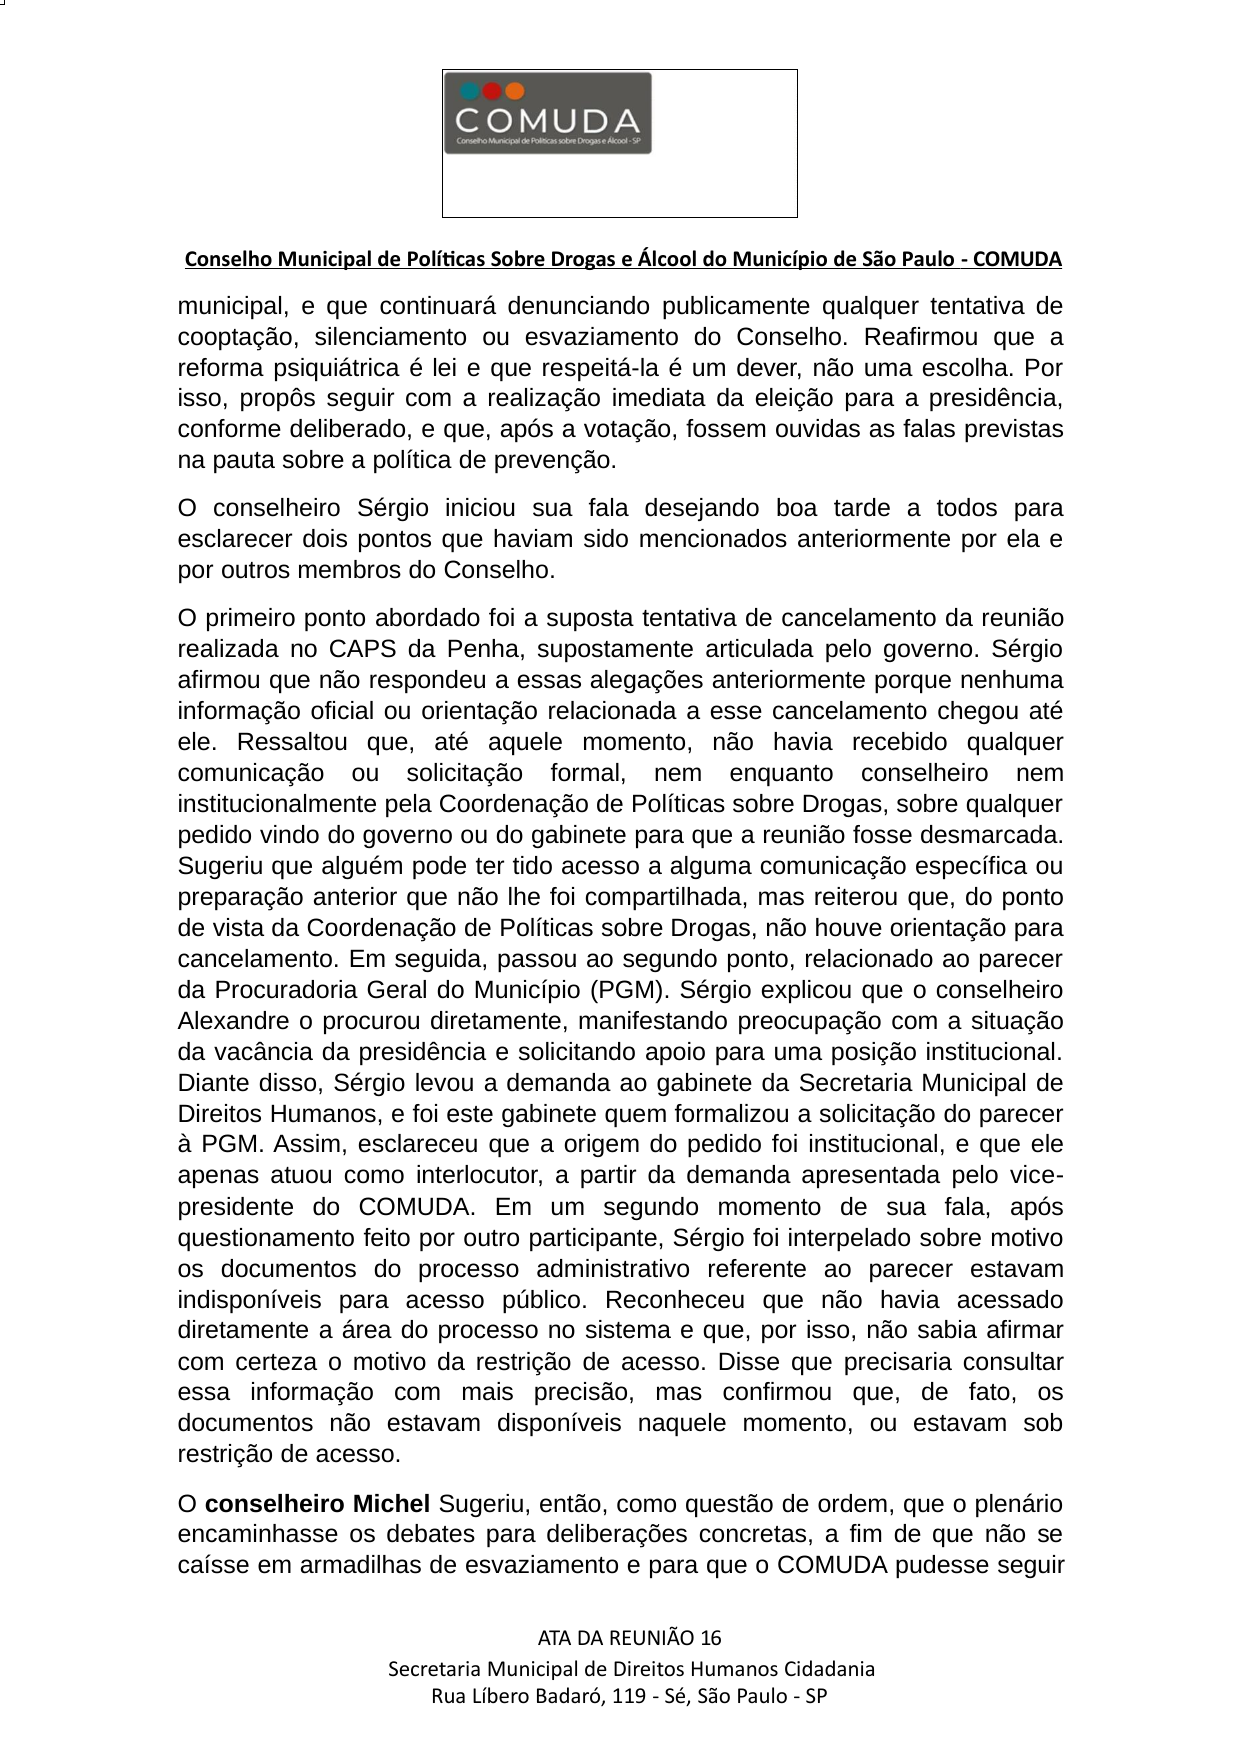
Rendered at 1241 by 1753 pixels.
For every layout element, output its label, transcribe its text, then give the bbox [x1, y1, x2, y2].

text diretamente a área do processo no sistema e que, por isso, não sabia afirmar [177, 1317, 1089, 1344]
text indisponíveis para acesso público. Reconheceu que não havia acessado [177, 1286, 1089, 1314]
text à PGM. Assim, esclareceu que a origem do pedido foi institucional, e que ele [177, 1131, 1089, 1158]
text realizada no CAPS da Penha, supostamente articulada pelo governo. Sérgio [177, 635, 1089, 663]
text afirmou que não respondeu a essas alegações anteriormente porque nenhuma [177, 666, 1089, 694]
text na pauta sobre a política de prevenção. [177, 446, 1088, 474]
text restrição de acesso. [177, 1440, 1089, 1468]
text ATA DA REUNIÃO 16 [538, 1622, 896, 1651]
text da Procuradoria Geral do Município (PGM). Sérgio explicou que o conselheiro [177, 976, 1089, 1004]
text cancelamento. Em seguida, passou ao segundo ponto, relacionado ao parecer [177, 945, 1089, 973]
text institucionalmente pela Coordenação de Políticas sobre Drogas, sobre qualquer [177, 790, 1089, 818]
text os documentos do processo administrativo referente ao parecer estavam [177, 1255, 1089, 1283]
text Diante disso, Sérgio levou a demanda ao gabinete da Secretaria Municipal de [177, 1069, 1089, 1097]
text municipal, e que continuará denunciando publicamente qualquer tentativa de [177, 292, 1088, 320]
text Rua Líbero Badaró, 119 - Sé, São Paulo - SP [431, 1682, 896, 1709]
text comunicação ou solicitação formal, nem enquanto conselheiro nem [177, 759, 1089, 787]
text pedido vindo do governo ou do gabinete para que a reunião fosse desmarcada. [177, 821, 1089, 849]
text O conselheiro Sérgio iniciou sua fala desejando boa tarde a todos para [177, 494, 1088, 522]
text Secretaria Municipal de Direitos Humanos Cidadania [388, 1654, 896, 1682]
text essa informação com mais precisão, mas confirmou que, de fato, os [177, 1378, 1089, 1406]
text O primeiro ponto abordado foi a suposta tentativa de cancelamento da reunião [177, 604, 1089, 632]
text ele. Ressaltou que, até aquele momento, não havia recebido qualquer [177, 728, 1089, 756]
text reforma psiquiátrica é lei e que respeitá-la é um dever, não uma escolha. Por [177, 354, 1088, 382]
text cooptação, silenciamento ou esvaziamento do Conselho. Reafirmou que a [177, 323, 1088, 351]
text Conselho Municipal de Políꢀcas Sobre Drogas e Álcool do Município de São Paulo - COMUDA [184, 244, 1081, 272]
text com certeza o motivo da restrição de acesso. Disse que precisaria consultar [177, 1348, 1089, 1376]
text apenas atuou como interlocutor, a partir da demanda apresentada pelo vice- [177, 1162, 1089, 1189]
text encaminhasse os debates para deliberações concretas, a fim de que não se [177, 1521, 1087, 1548]
text conforme deliberado, e que, após a votação, fossem ouvidas as falas previstas [177, 416, 1088, 443]
text O conselheiro Michel Sugeriu, então, como questão de ordem, que o plenário [177, 1490, 1087, 1518]
text informação oficial ou orientação relacionada a esse cancelamento chegou até [177, 697, 1089, 725]
text Alexandre o procurou diretamente, manifestando preocupação com a situação [177, 1007, 1089, 1035]
text de vista da Coordenação de Políticas sobre Drogas, não houve orientação para [177, 914, 1089, 942]
text preparação anterior que não lhe foi compartilhada, mas reiterou que, do ponto [177, 883, 1089, 911]
text por outros membros do Conselho. [177, 556, 1088, 584]
text presidente do COMUDA. Em um segundo momento de sua fala, após [177, 1193, 1089, 1221]
text esclarecer dois pontos que haviam sido mencionados anteriormente por ela e [177, 526, 1088, 553]
text documentos não estavam disponíveis naquele momento, ou estavam sob [177, 1409, 1089, 1437]
picture [443, 70, 797, 217]
text isso, propôs seguir com a realização imediata da eleição para a presidência, [177, 384, 1088, 412]
text caísse em armadilhas de esvaziamento e para que o COMUDA pudesse seguir [177, 1552, 1087, 1579]
text questionamento feito por outro participante, Sérgio foi interpelado sobre motivo [177, 1224, 1089, 1252]
text Direitos Humanos, e foi este gabinete quem formalizou a solicitação do parecer [177, 1100, 1089, 1128]
text da vacância da presidência e solicitando apoio para uma posição institucional. [177, 1038, 1089, 1066]
text Sugeriu que alguém pode ter tido acesso a alguma comunicação específica ou [177, 852, 1089, 880]
